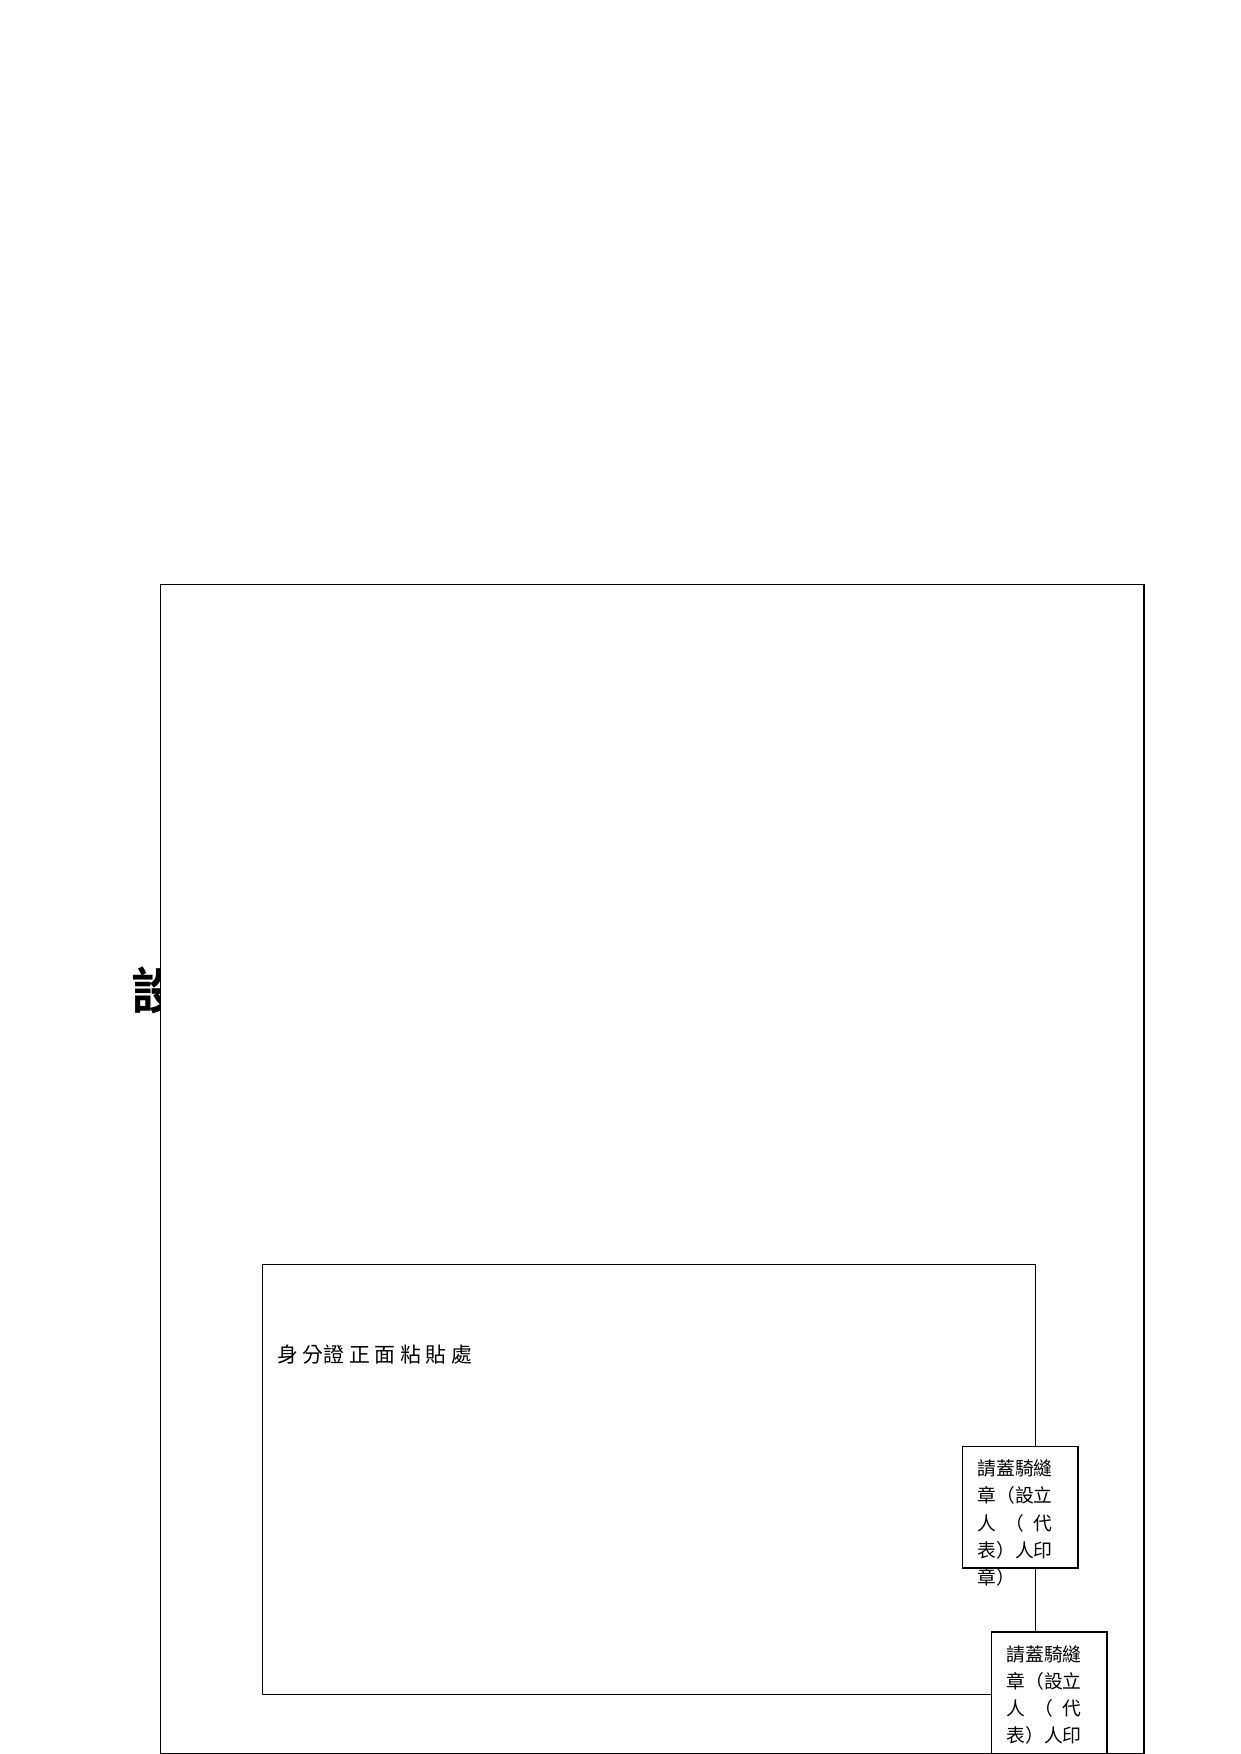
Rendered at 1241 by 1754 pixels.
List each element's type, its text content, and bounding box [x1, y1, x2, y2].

text 設立（代表）人身分證影本 [131, 914, 160, 1039]
